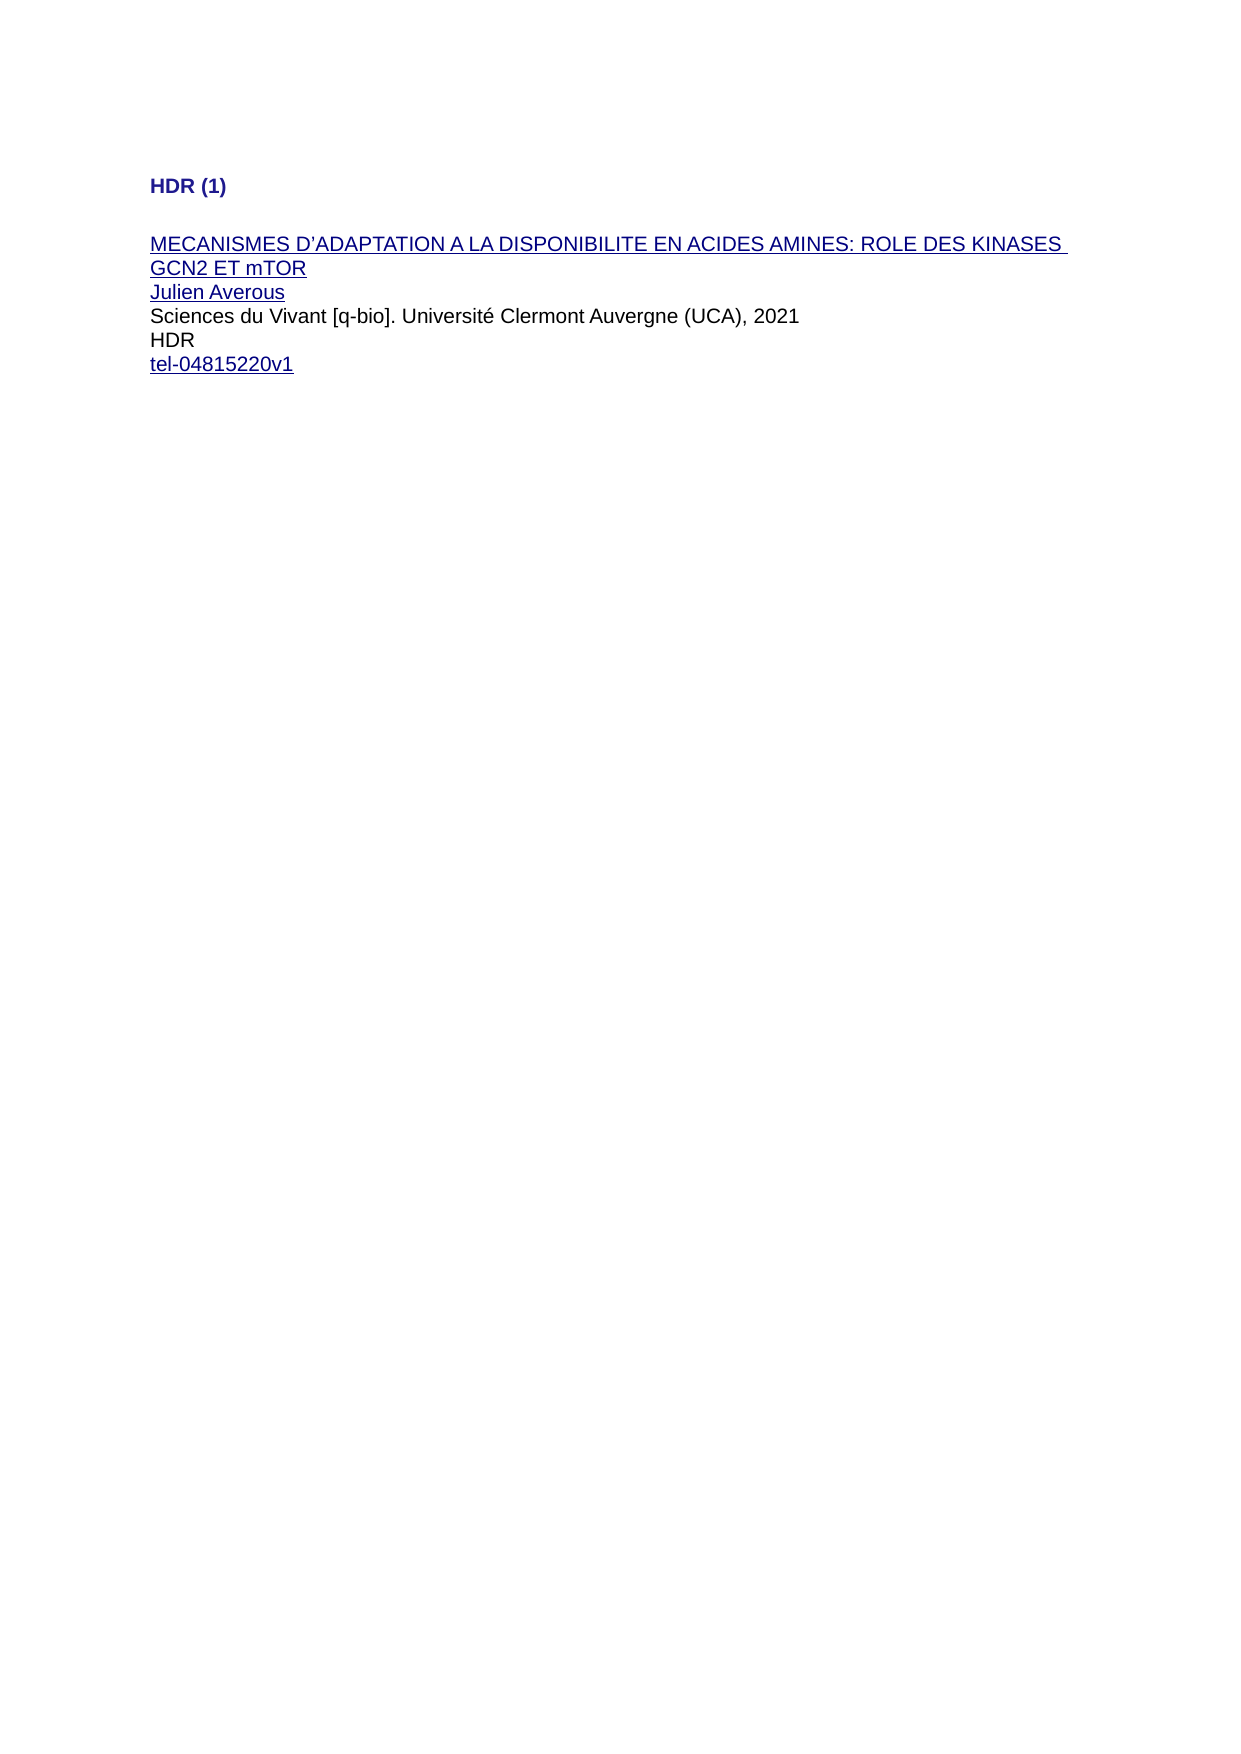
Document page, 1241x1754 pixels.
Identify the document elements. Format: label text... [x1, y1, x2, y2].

subtitle HDR (1) [150, 174, 1090, 198]
table_header MECANISMES D’ADAPTATION A LA DISPONIBILITE EN ACIDES AMINES: ROLE DES KINASES GCN2 ET mTOR Julien Averous Sciences du Vivant [q-bio]. Université Clermont Auvergne (UCA), 2021 HDR tel-04815220v1 [150, 232, 1090, 376]
